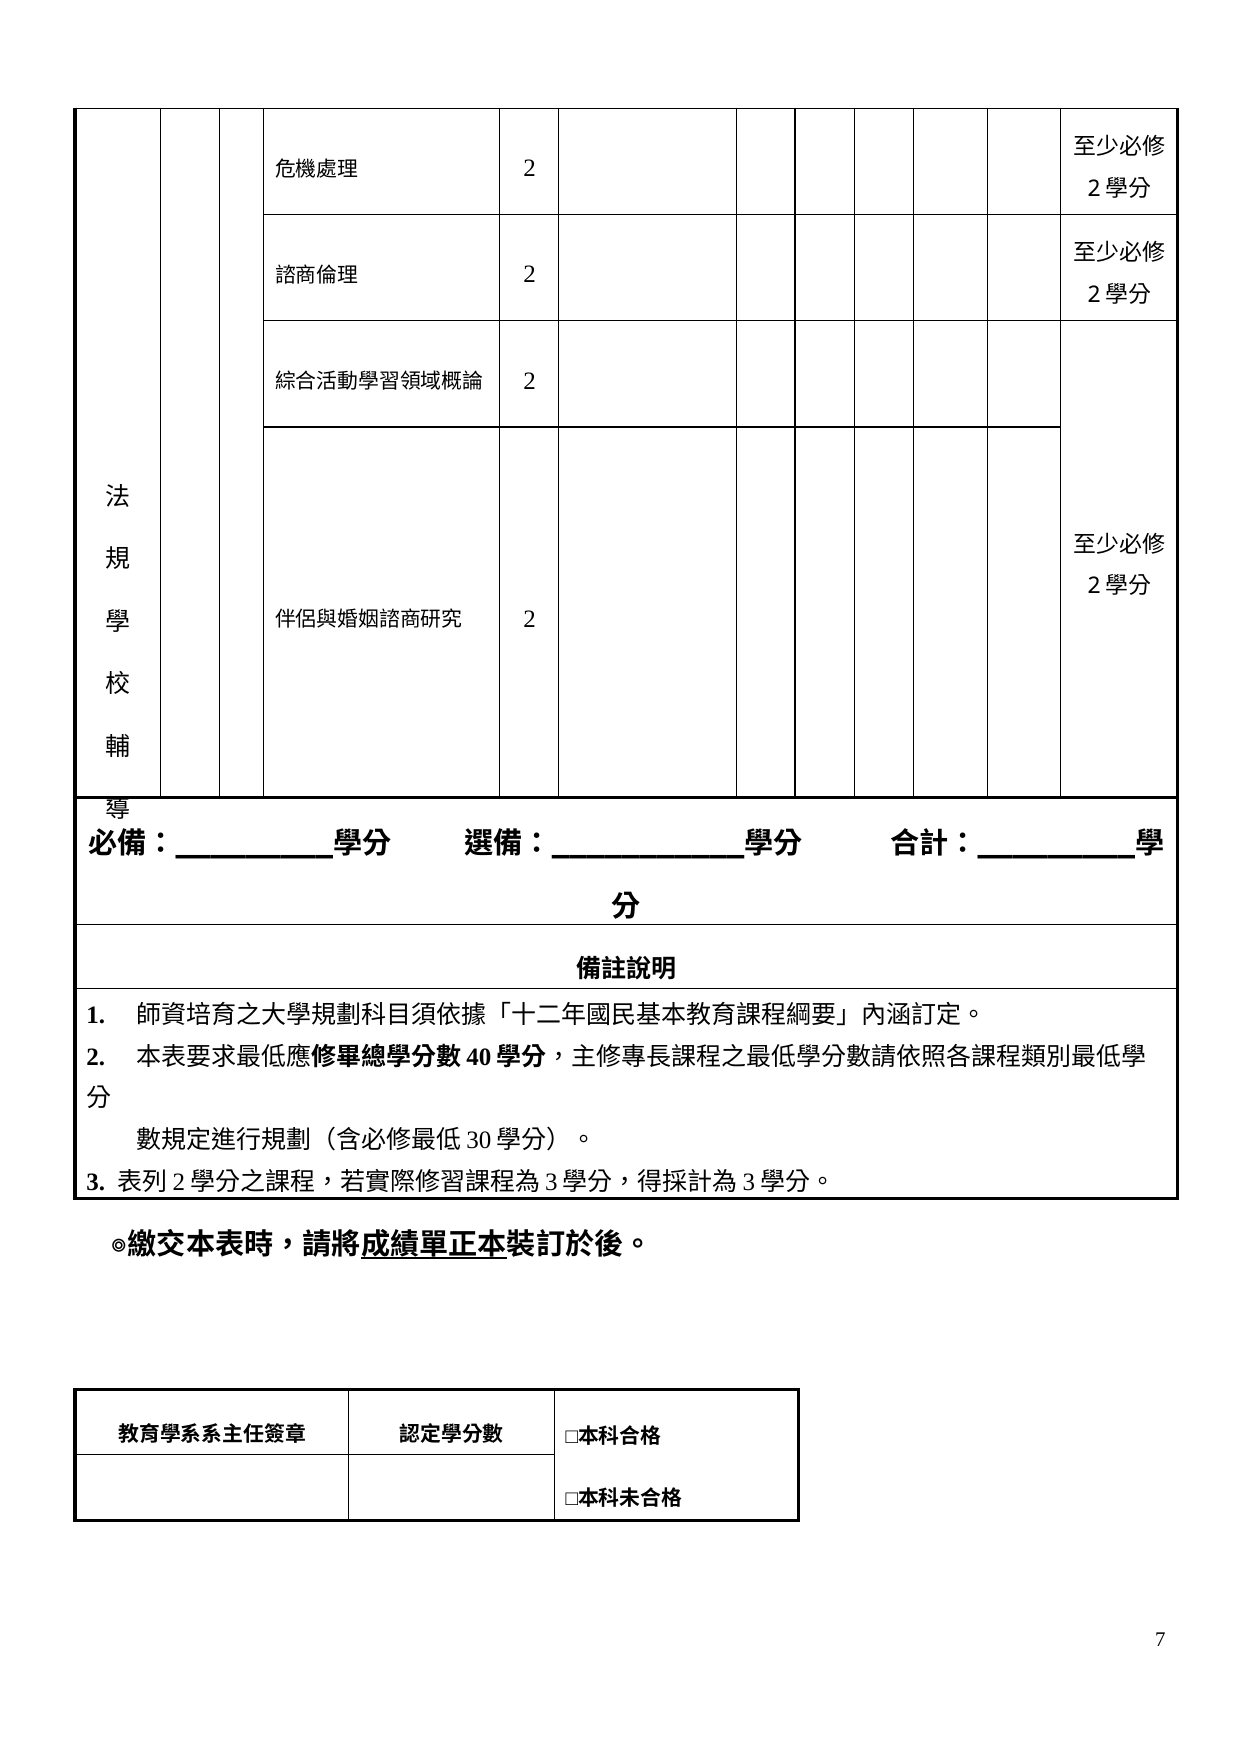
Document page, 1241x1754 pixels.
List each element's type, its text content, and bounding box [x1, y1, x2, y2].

table_cell [796, 109, 854, 214]
table_cell [737, 215, 794, 320]
table_cell 1. 師資培育之大學規劃科目須依據「十二年國民基本教育課程綱要」內涵訂定。 2. 本表要求最低應修畢總學分數40學分，主修專長課程之最低學分數請依照各課程類別最低學分 數規定進行規劃（含必修最低30學分）。 3. 表列2學分之課程，若實際修習課程為3學分，得採計為3學分。 [77, 989, 1176, 1197]
table_cell [855, 215, 913, 320]
table_cell [855, 428, 913, 796]
table_cell [737, 428, 794, 796]
table_cell [988, 428, 1060, 796]
table_cell [349, 1455, 554, 1519]
table_cell 備註說明 [77, 925, 1176, 988]
table_cell 至少必修2學分 [1061, 109, 1176, 214]
table_cell [220, 109, 263, 796]
table_cell [559, 215, 736, 320]
table_cell [914, 321, 987, 426]
table_cell [796, 321, 854, 426]
table_cell 2 [500, 428, 558, 796]
table_cell 諮商倫理 [264, 215, 499, 320]
table_cell 至少必修2學分 [1061, 321, 1176, 796]
text ◎繳交本表時，請將成績單正本裝訂於後。 [75, 1200, 1165, 1263]
table_cell [796, 428, 854, 796]
table_cell 至少必修2學分 [1061, 215, 1176, 320]
table_cell [737, 109, 794, 214]
table_cell [855, 321, 913, 426]
table_header □本科合格 □本科未合格 [555, 1391, 797, 1519]
table_cell 伴侶與婚姻諮商研究 [264, 428, 499, 796]
table_cell [737, 321, 794, 426]
table_cell [77, 1455, 348, 1519]
table_cell [161, 109, 219, 796]
table_cell [796, 215, 854, 320]
table_cell 綜合活動學習領域概論 [264, 321, 499, 426]
table_cell [559, 321, 736, 426]
table_cell 2 [500, 321, 558, 426]
table_cell 資源整合與倫理法規 學校輔導工作系統： [77, 109, 160, 796]
table_header 教育學系系主任簽章 [77, 1391, 348, 1453]
table_cell 危機處理 [264, 109, 499, 214]
table_cell [914, 215, 987, 320]
table_header 認定學分數 [349, 1391, 554, 1453]
table_cell 2 [500, 215, 558, 320]
table_cell 2 [500, 109, 558, 214]
table_cell [988, 109, 1060, 214]
table_cell [914, 109, 987, 214]
table_cell 必備：_________學分 選備：___________學分 合計：_________學分 [77, 799, 1176, 924]
table_cell [559, 428, 736, 796]
table_cell [988, 215, 1060, 320]
table_cell [914, 428, 987, 796]
table_cell [988, 321, 1060, 426]
table_cell [855, 109, 913, 214]
table_cell [559, 109, 736, 214]
